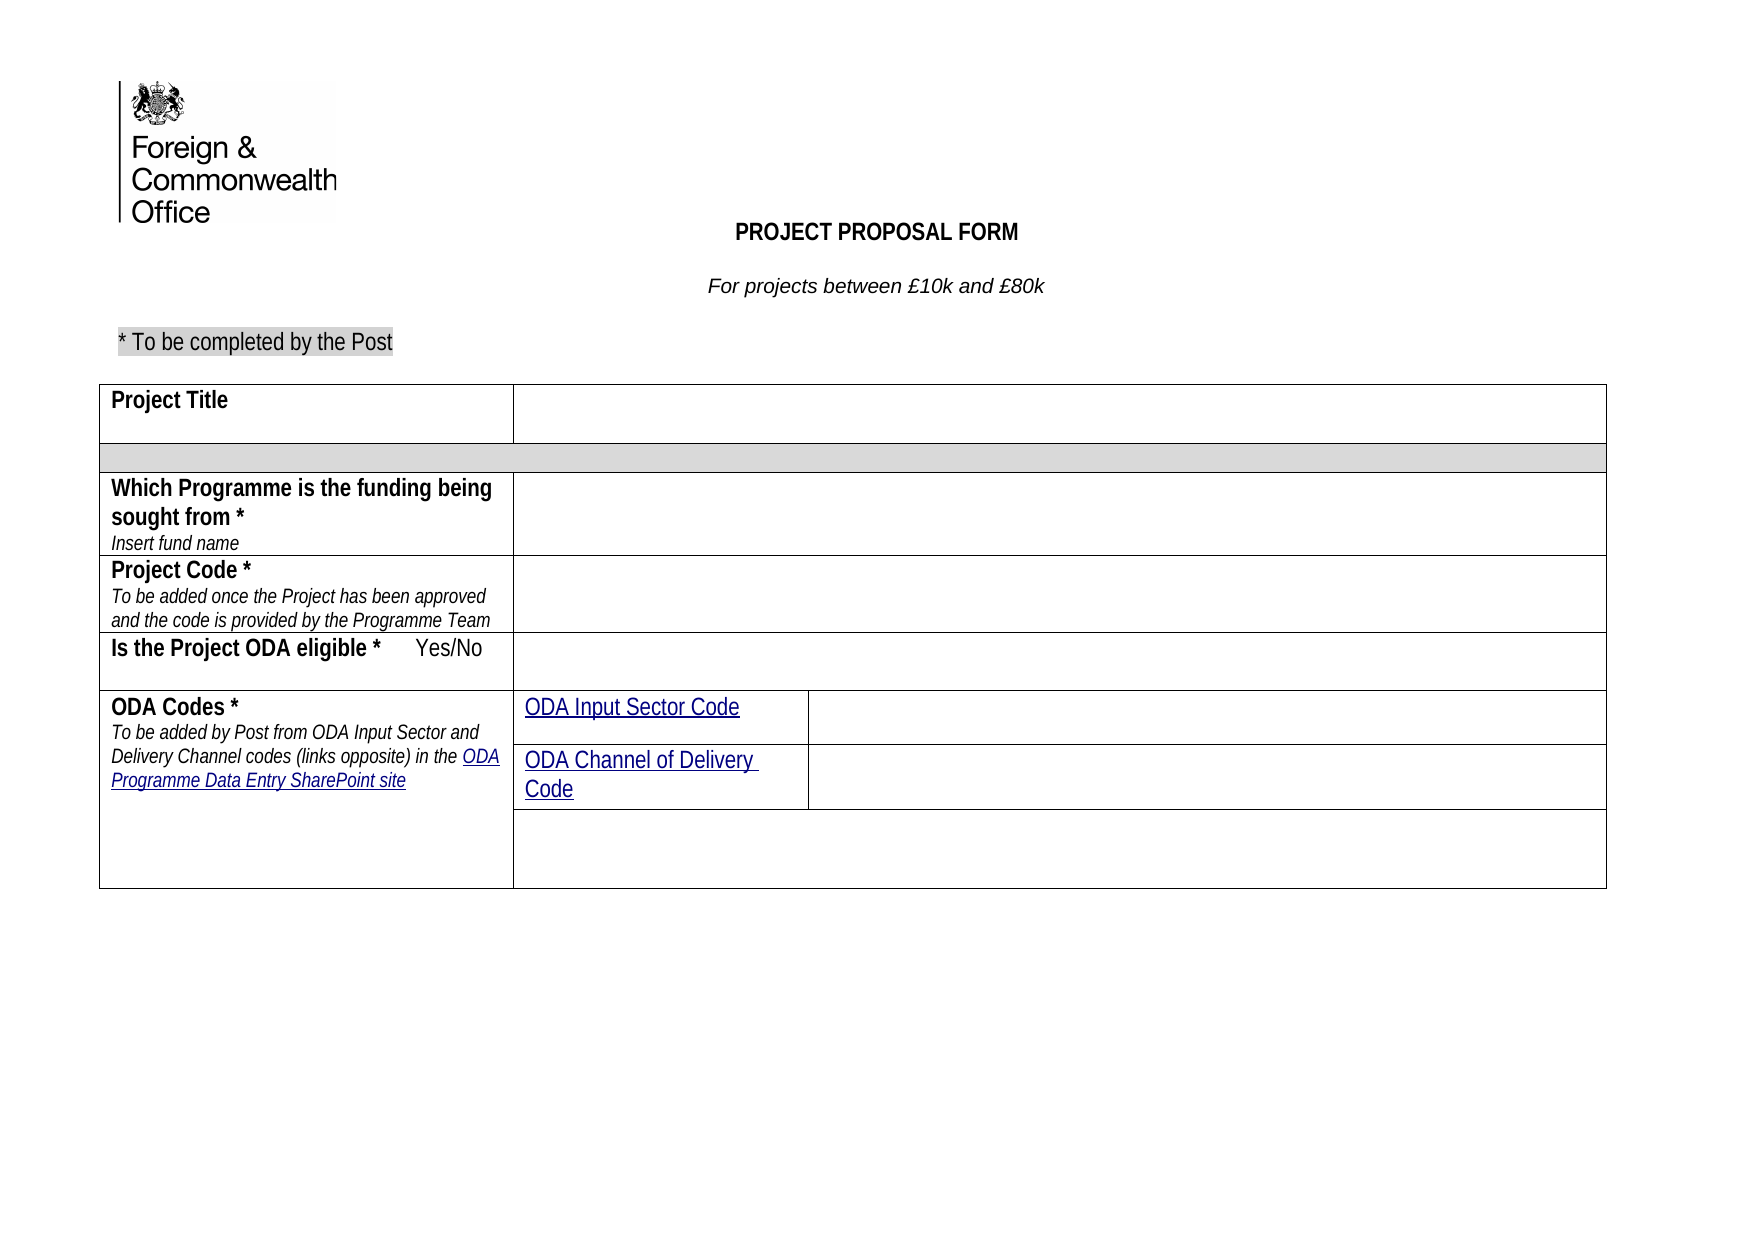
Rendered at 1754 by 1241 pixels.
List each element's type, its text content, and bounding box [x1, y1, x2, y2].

table_cell [809, 691, 1606, 744]
table_header Project Title [100, 385, 513, 442]
table_cell [514, 810, 1606, 888]
text * To be completed by the Post [118, 327, 1636, 356]
text For projects between £10k and £80k [118, 274, 1636, 298]
table_cell ODA Input Sector Code [514, 691, 808, 744]
table_cell Which Programme is the funding being sought from * Insert fund name [100, 473, 513, 554]
table_cell ODA Channel of Delivery Code [514, 745, 808, 809]
table_cell [514, 633, 1606, 690]
table_cell [514, 473, 1606, 554]
text PROJECT PROPOSAL FORM [118, 217, 1636, 246]
table_cell Is the Project ODA eligible * Yes/No [100, 633, 513, 690]
table_cell [809, 745, 1606, 809]
table_cell [514, 556, 1606, 632]
table_cell ODA Codes * To be added by Post from ODA Input Sector and Delivery Channel codes (links opposite) in the ODA Programme Data Entry SharePoint site [100, 691, 513, 888]
table_header [514, 385, 1606, 442]
table_cell [100, 444, 1606, 472]
table_cell Project Code * To be added once the Project has been approved and the code is provided by the Programme Team [100, 556, 513, 632]
